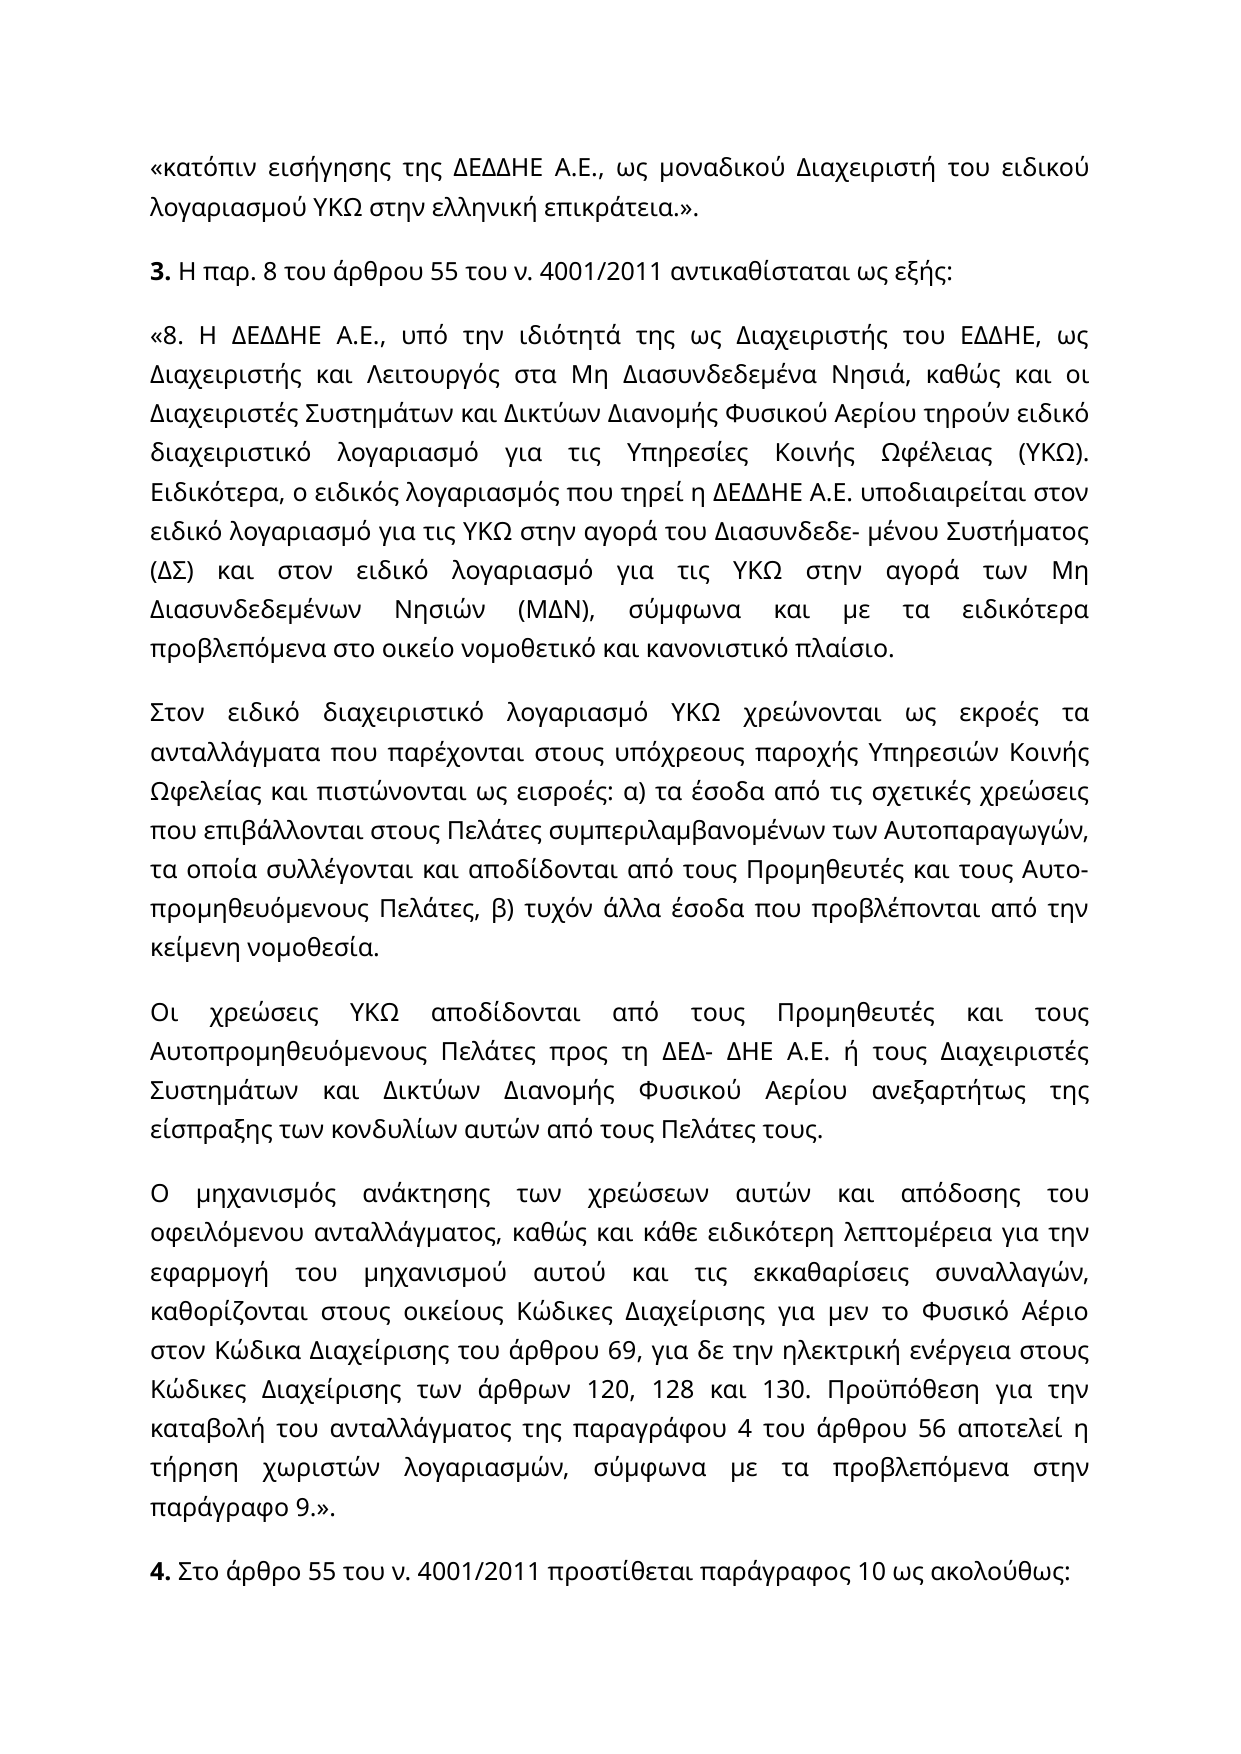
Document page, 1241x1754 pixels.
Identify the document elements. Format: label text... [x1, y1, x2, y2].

text «8. Η ΔΕΔΔΗΕ Α.Ε., υπό την ιδιότητά της ως Διαχειριστής του ΕΔΔΗΕ, ως Διαχειριστής και Λειτουργός στα Μη Διασυνδεδεμένα Νησιά, καθώς και οι Διαχειριστές Συστημάτων και Δικτύων Διανομής Φυσικού Αερίου τηρούν ειδικό διαχειριστικό λογαριασμό για τις Υπηρεσίες Κοινής Ωφέλειας (ΥΚΩ). Ειδικότερα, ο ειδικός λογαριασμός που τηρεί η ΔΕΔΔΗΕ Α.Ε. υποδιαιρείται στον ειδικό λογαριασμό για τις ΥΚΩ στην αγορά του Διασυνδεδε- μένου Συστήματος (ΔΣ) και στον ειδικό λογαριασμό για τις ΥΚΩ στην αγορά των Μη Διασυνδεδεμένων Νησιών (ΜΔΝ), σύμφωνα και με τα ειδικότερα προβλεπόμενα στο οικείο νομοθετικό και κανονιστικό πλαίσιο. [150, 317, 1090, 665]
text 3. Η παρ. 8 του άρθρου 55 του ν. 4001/2011 αντικαθίσταται ως εξής: [150, 253, 1090, 287]
text «κατόπιν εισήγησης της ΔΕΔΔΗΕ Α.Ε., ως μοναδικού Διαχειριστή του ειδικού λογαριασμού ΥΚΩ στην ελληνική επικράτεια.». [150, 150, 1090, 223]
text Οι χρεώσεις ΥΚΩ αποδίδονται από τους Προμηθευτές και τους Αυτοπρομηθευόμενους Πελάτες προς τη ΔΕΔ- ΔΗΕ Α.Ε. ή τους Διαχειριστές Συστημάτων και Δικτύων Διανομής Φυσικού Αερίου ανεξαρτήτως της είσπραξης των κονδυλίων αυτών από τους Πελάτες τους. [150, 994, 1090, 1146]
text Στον ειδικό διαχειριστικό λογαριασμό ΥΚΩ χρεώνονται ως εκροές τα ανταλλάγματα που παρέχονται στους υπόχρεους παροχής Υπηρεσιών Κοινής Ωφελείας και πιστώνονται ως εισροές: α) τα έσοδα από τις σχετικές χρεώσεις που επιβάλλονται στους Πελάτες συμπεριλαμβανομένων των Αυτοπαραγωγών, τα οποία συλλέγονται και αποδίδονται από τους Προμηθευτές και τους Αυτο- προμηθευόμενους Πελάτες, β) τυχόν άλλα έσοδα που προβλέπονται από την κείμενη νομοθεσία. [150, 695, 1090, 964]
text Ο μηχανισμός ανάκτησης των χρεώσεων αυτών και απόδοσης του οφειλόμενου ανταλλάγματος, καθώς και κάθε ειδικότερη λεπτομέρεια για την εφαρμογή του μηχανισμού αυτού και τις εκκαθαρίσεις συναλλαγών, καθορίζονται στους οικείους Κώδικες Διαχείρισης για μεν το Φυσικό Αέριο στον Κώδικα Διαχείρισης του άρθρου 69, για δε την ηλεκτρική ενέργεια στους Κώδικες Διαχείρισης των άρθρων 120, 128 και 130. Προϋπόθεση για την καταβολή του ανταλλάγματος της παραγράφου 4 του άρθρου 56 αποτελεί η τήρηση χωριστών λογαριασμών, σύμφωνα με τα προβλεπόμενα στην παράγραφο 9.». [150, 1176, 1090, 1523]
text 4. Στο άρθρο 55 του ν. 4001/2011 προστίθεται παράγραφος 10 ως ακολούθως: [150, 1553, 1090, 1587]
